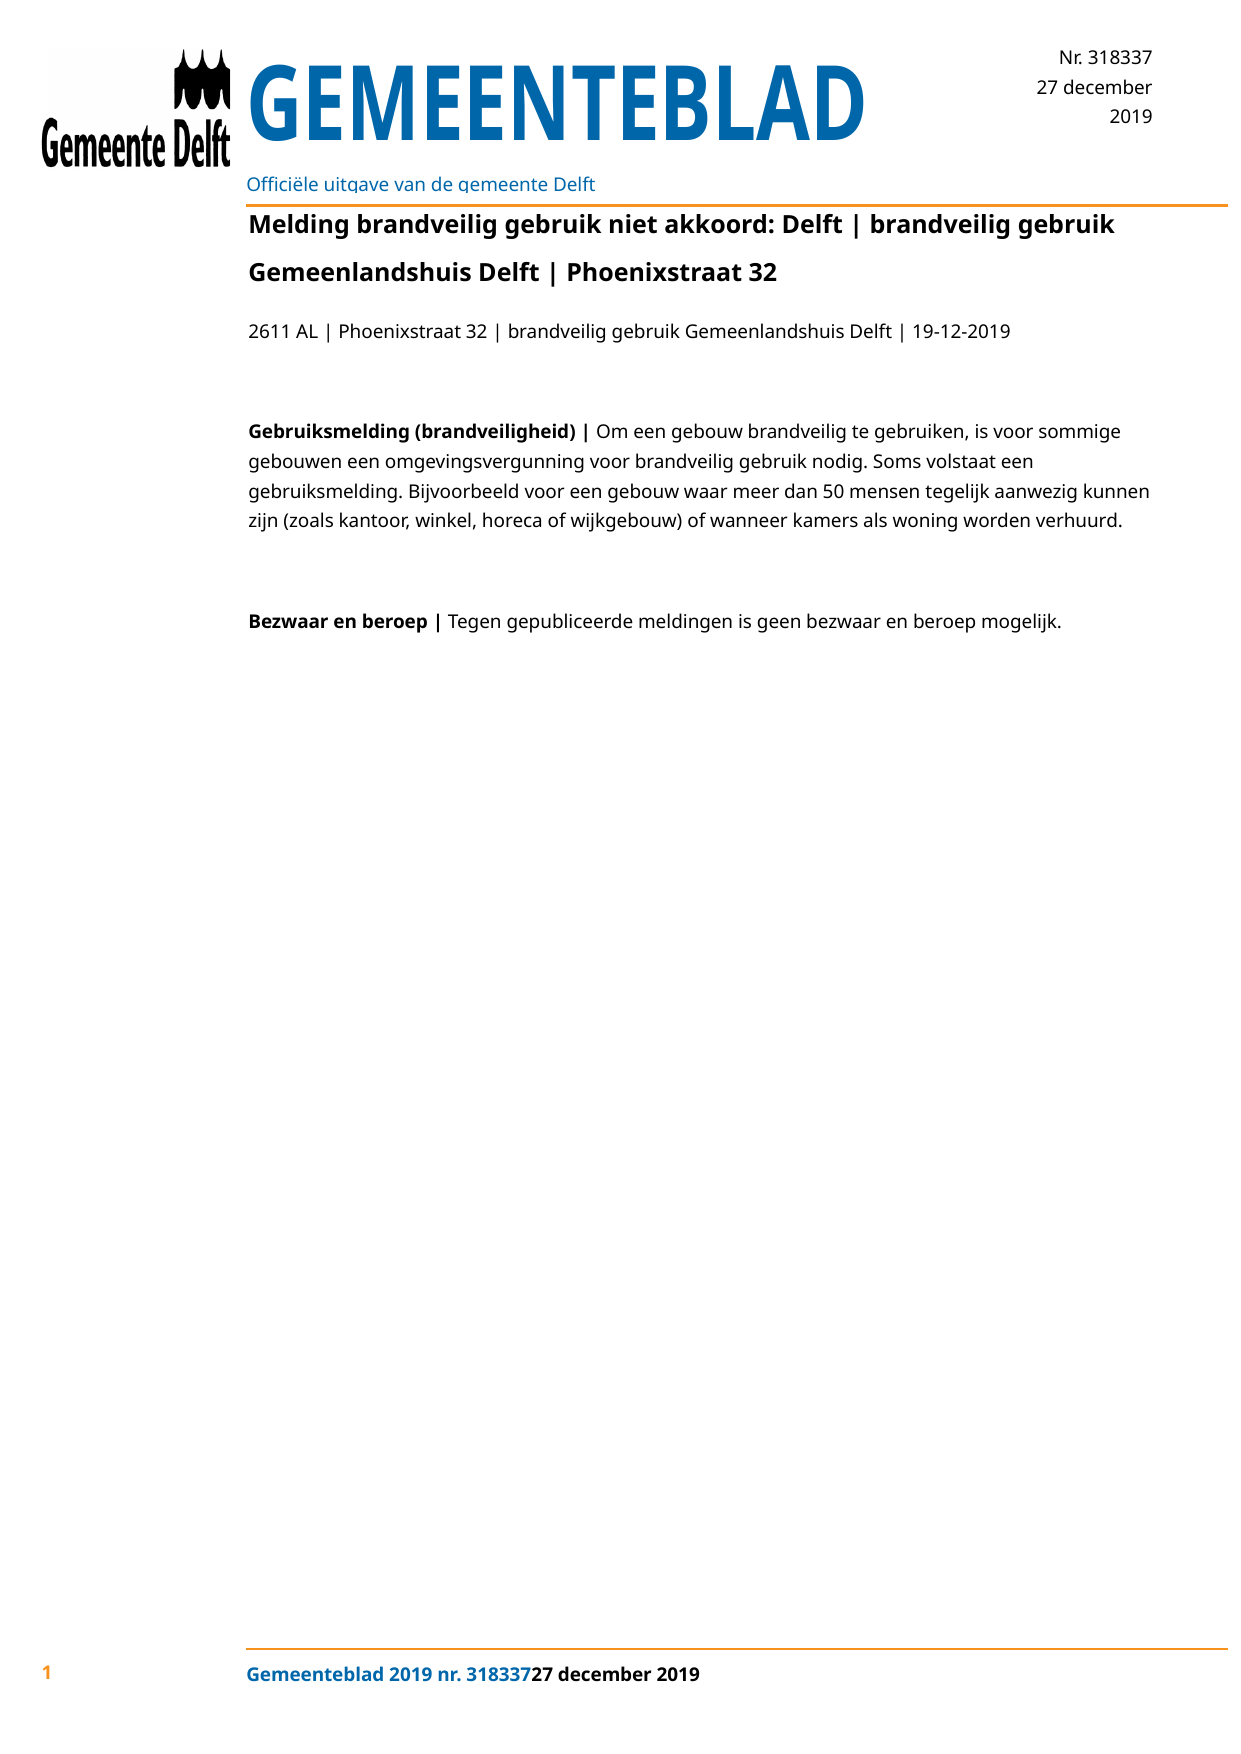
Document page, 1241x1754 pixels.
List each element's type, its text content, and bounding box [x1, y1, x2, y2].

picture [41, 47, 231, 172]
text Melding brandveilig gebruik niet akkoord: Delft | brandveilig gebruik Gemeenlandshuis Delft | Phoenixstraat 32 [248, 207, 1152, 288]
text Bezwaar en beroep | Tegen gepubliceerde meldingen is geen bezwaar en beroep mogelijk. [248, 608, 1152, 634]
text Gebruiksmelding (brandveiligheid) | Om een gebouw brandveilig te gebruiken, is voor sommige gebouwen een omgevingsvergunning voor brandveilig gebruik nodig. Soms volstaat een gebruiksmelding. Bijvoorbeeld voor een gebouw waar meer dan 50 mensen tegelijk aanwezig kunnen zijn (zoals kantoor, winkel, horeca of wijkgebouw) of wanneer kamers als woning worden verhuurd. [248, 419, 1152, 533]
text 2611 AL | Phoenixstraat 32 | brandveilig gebruik Gemeenlandshuis Delft | 19-12-2019 [248, 318, 1152, 344]
